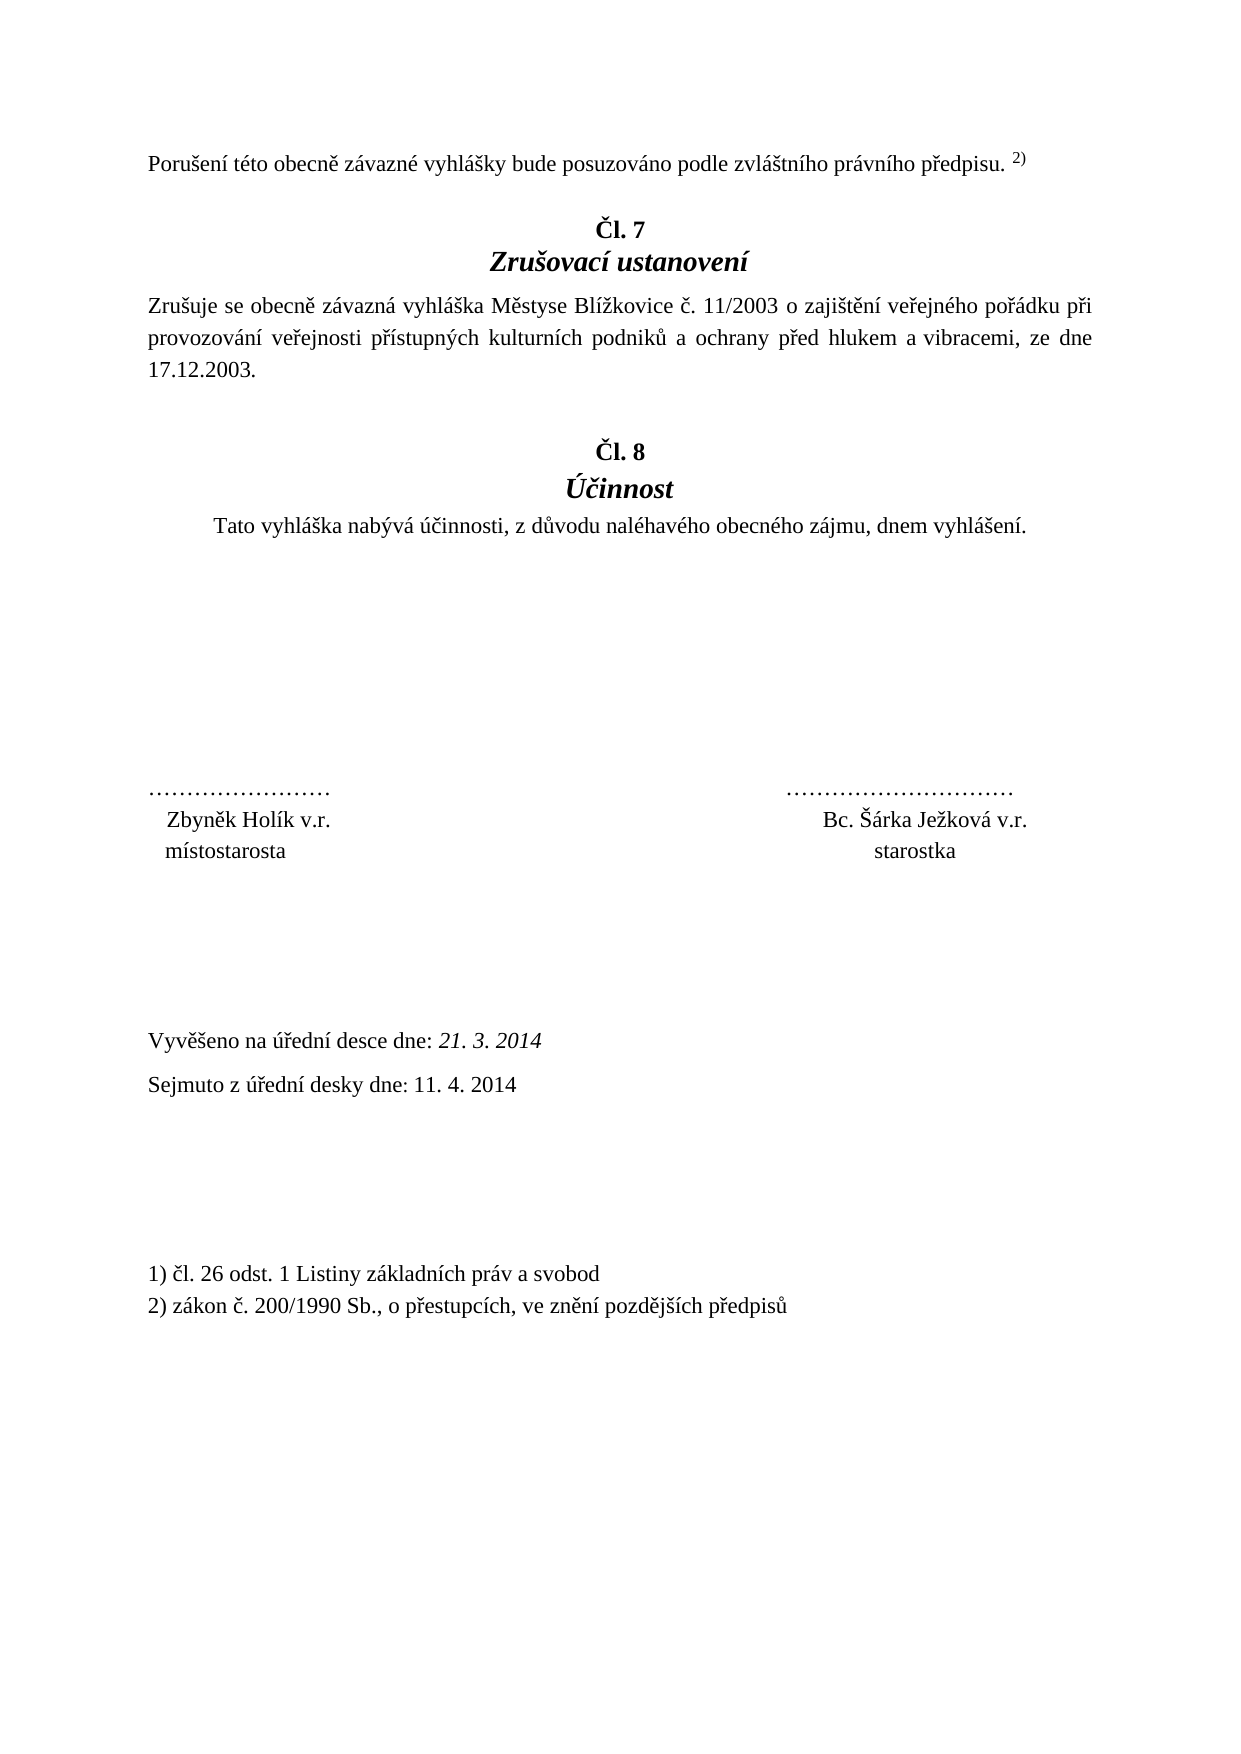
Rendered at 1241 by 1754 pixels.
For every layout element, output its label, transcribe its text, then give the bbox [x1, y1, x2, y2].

text místostarosta starostka [148, 837, 1092, 864]
text Čl. 7 [148, 215, 1092, 244]
text Tato vyhláška nabývá účinnosti, z důvodu naléhavého obecného zájmu, dnem vyhlášení. [148, 512, 1092, 538]
text Sejmuto z úřední desky dne: 11. 4. 2014 [148, 1071, 1092, 1097]
text …………………… ………………………… [148, 774, 1092, 801]
text 2) zákon č. 200/1990 Sb., o přestupcích, ve znění pozdějších předpisů [148, 1292, 1092, 1318]
text Zrušuje se obecně závazná vyhláška Městyse Blížkovice č. 11/2003 o zajištění veřejného pořádku při provozování veřejnosti přístupných kulturních podniků a ochrany před hlukem a vibracemi, ze dne 17.12.2003. [148, 290, 1092, 382]
text 1) čl. 26 odst. 1 Listiny základních práv a svobod [148, 1260, 1092, 1286]
text Porušení této obecně závazné vyhlášky bude posuzováno podle zvláštního právního předpisu. 2) [148, 148, 1092, 176]
text Zbyněk Holík v.r. Bc. Šárka Ježková v.r. [148, 806, 1092, 832]
text Zrušovací ustanovení [148, 244, 1092, 278]
text Čl. 8 [148, 437, 1092, 466]
text Vyvěšeno na úřední desce dne: 21. 3. 2014 [148, 1027, 1092, 1053]
subtitle Účinnost [148, 472, 1092, 505]
